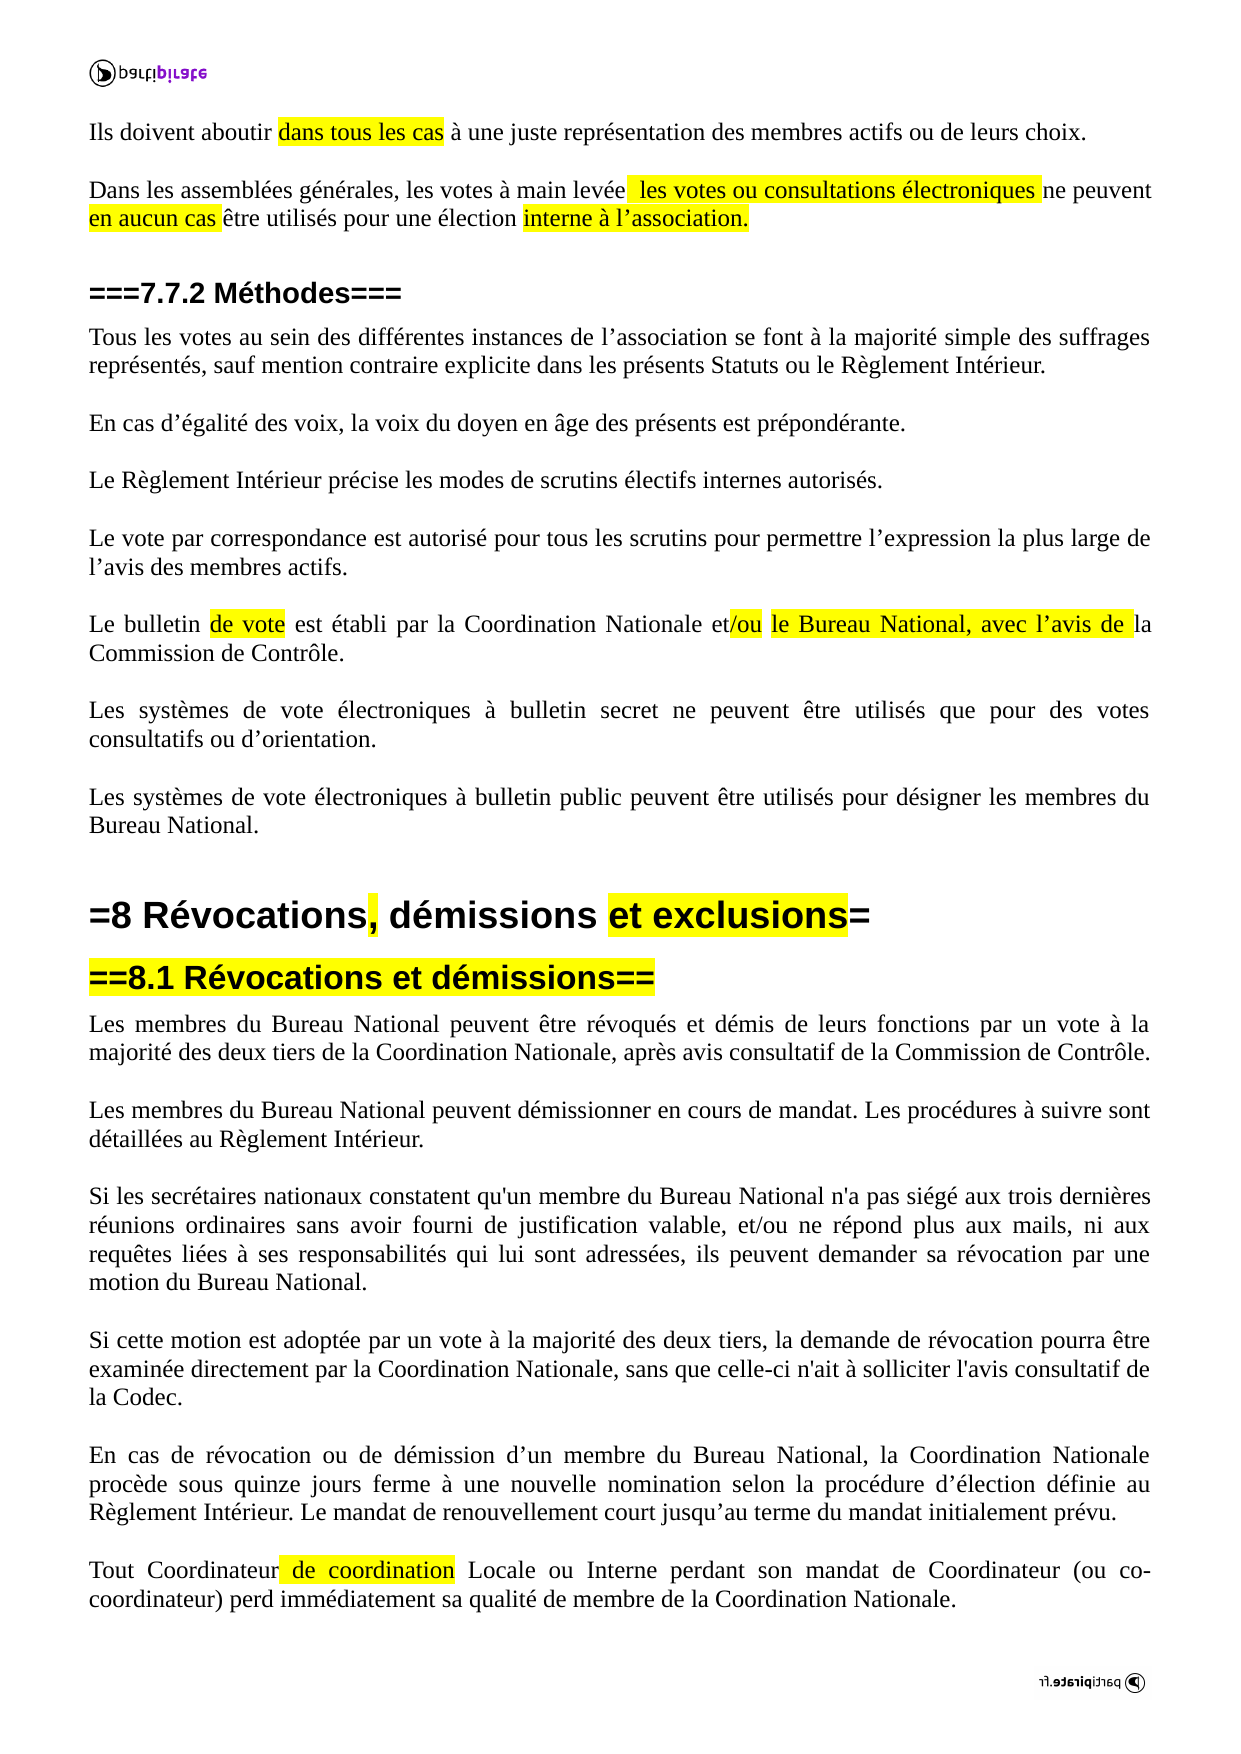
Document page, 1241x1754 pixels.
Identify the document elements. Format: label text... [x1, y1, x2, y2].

text Si les secrétaires nationaux constatent qu'un membre du Bureau National n'a pas siégé aux trois dernières réunions ordinaires sans avoir fourni de justification valable, et/ou ne répond plus aux mails, ni aux requêtes liées à ses responsabilités qui lui sont adressées, ils peuvent demander sa révocation par une motion du Bureau National. [88, 1181, 1152, 1296]
subtitle =8 Révocations, démissions et exclusions= [88, 893, 1152, 937]
text Tout Coordinateur de coordination Locale ou Interne perdant son mandat de Coordinateur (ou co-coordinateur) perd immédiatement sa qualité de membre de la Coordination Nationale. [88, 1555, 1152, 1612]
text Ils doivent aboutir dans tous les cas à une juste représentation des membres actifs ou de leurs choix. [88, 117, 1152, 146]
picture [88, 59, 207, 88]
subtitle ==8.1 Révocations et démissions== [88, 958, 1152, 996]
text Dans les assemblées générales, les votes à main levée les votes ou consultations électroniques ne peuvent en aucun cas être utilisés pour une élection interne à l’association. [88, 175, 1152, 232]
text En cas d’égalité des voix, la voix du doyen en âge des présents est prépondérante. [88, 408, 1152, 437]
text En cas de révocation ou de démission d’un membre du Bureau National, la Coordination Nationale procède sous quinze jours ferme à une nouvelle nomination selon la procédure d’élection définie au Règlement Intérieur. Le mandat de renouvellement court jusqu’au terme du mandat initialement prévu. [88, 1440, 1152, 1526]
subtitle ===7.7.2 Méthodes=== [88, 276, 1152, 309]
text Les membres du Bureau National peuvent démissionner en cours de mandat. Les procédures à suivre sont détaillées au Règlement Intérieur. [88, 1095, 1152, 1152]
text Les membres du Bureau National peuvent être révoqués et démis de leurs fonctions par un vote à la majorité des deux tiers de la Coordination Nationale, après avis consultatif de la Commission de Contrôle. [88, 1009, 1152, 1066]
text Si cette motion est adoptée par un vote à la majorité des deux tiers, la demande de révocation pourra être examinée directement par la Coordination Nationale, sans que celle-ci n'ait à solliciter l'avis consultatif de la Codec. [88, 1325, 1152, 1411]
text Tous les votes au sein des différentes instances de l’association se font à la majorité simple des suffrages représentés, sauf mention contraire explicite dans les présents Statuts ou le Règlement Intérieur. [88, 322, 1152, 379]
text Les systèmes de vote électroniques à bulletin secret ne peuvent être utilisés que pour des votes consultatifs ou d’orientation. [88, 696, 1152, 753]
text Le bulletin de vote est établi par la Coordination Nationale et/ou le Bureau National, avec l’avis de la Commission de Contrôle. [88, 609, 1152, 667]
picture [1033, 1666, 1152, 1700]
text Le vote par correspondance est autorisé pour tous les scrutins pour permettre l’expression la plus large de l’avis des membres actifs. [88, 523, 1152, 581]
text Les systèmes de vote électroniques à bulletin public peuvent être utilisés pour désigner les membres du Bureau National. [88, 782, 1152, 839]
text Le Règlement Intérieur précise les modes de scrutins électifs internes autorisés. [88, 466, 1152, 494]
